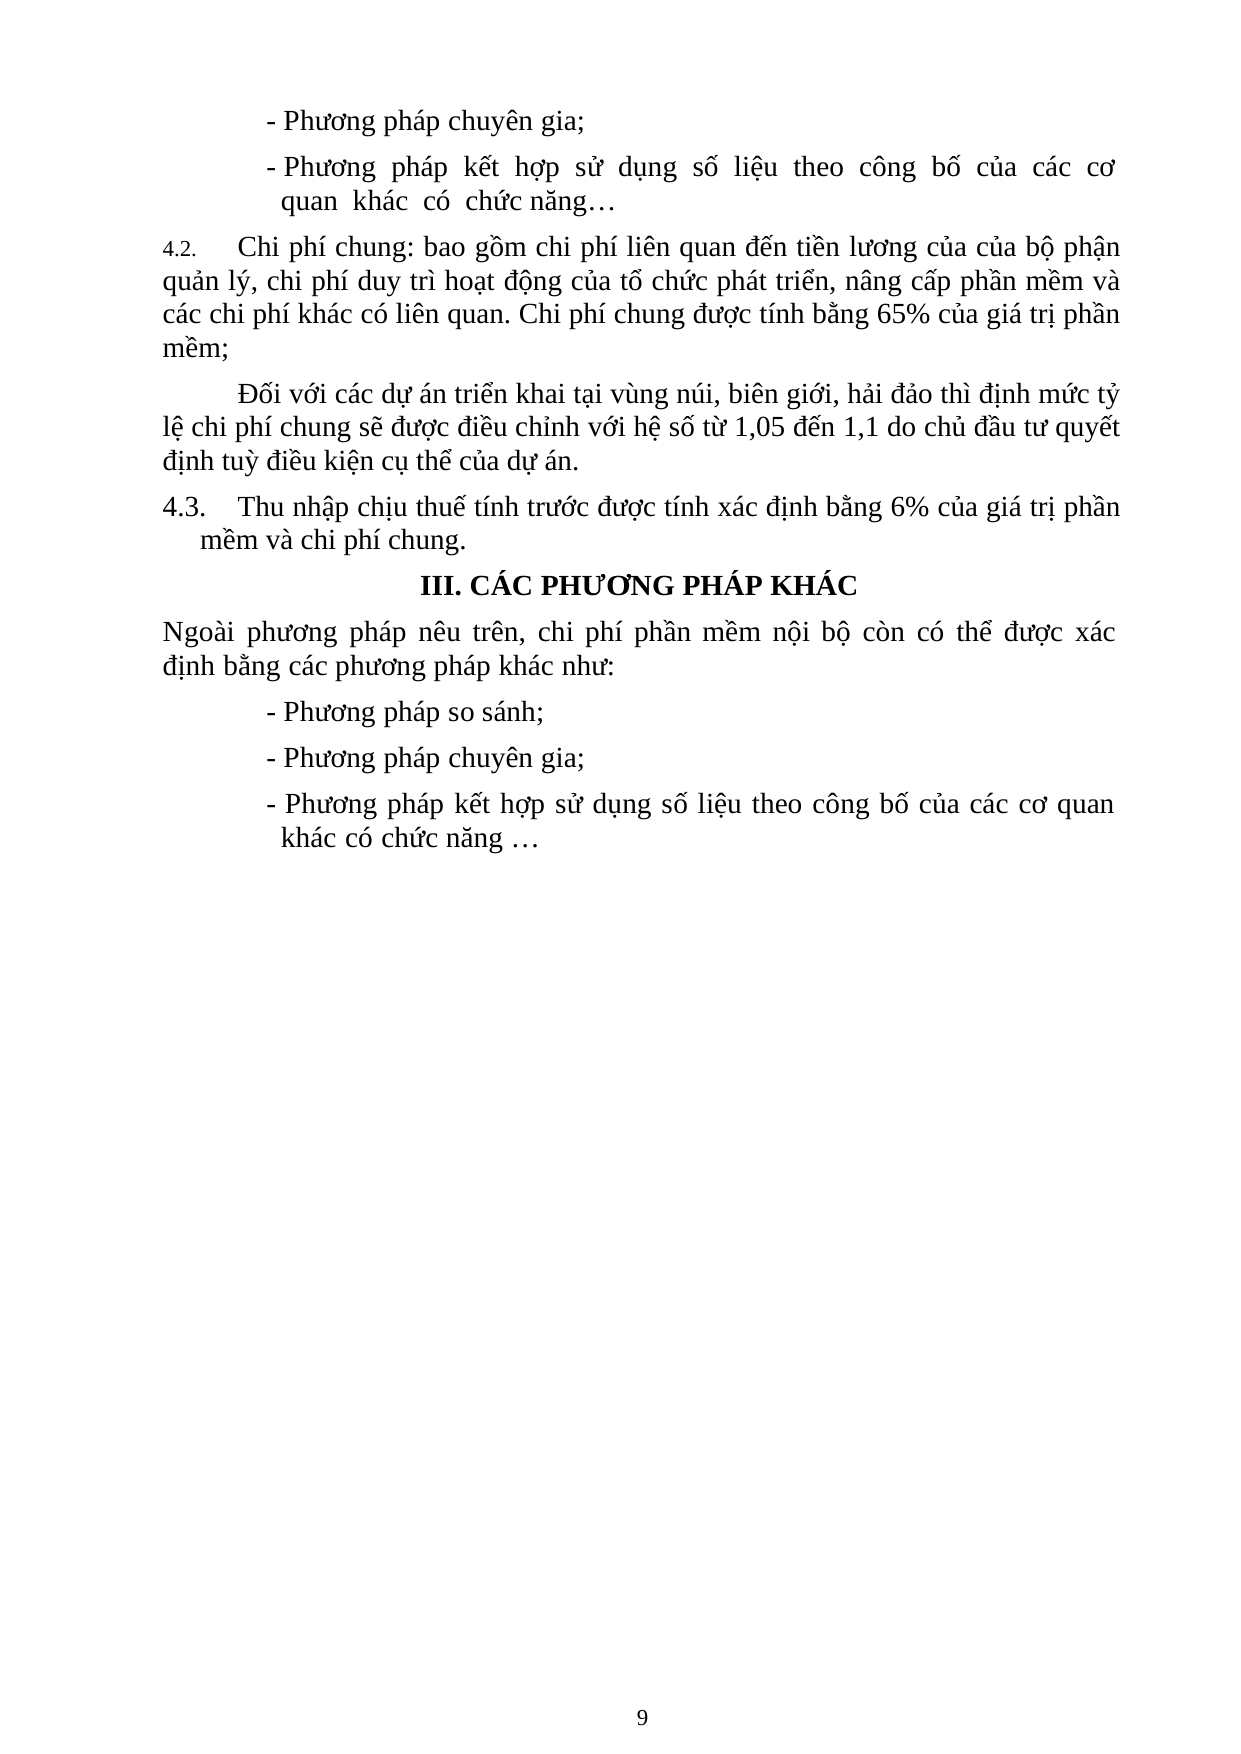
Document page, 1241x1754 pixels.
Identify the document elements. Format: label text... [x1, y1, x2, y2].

list Thu nhập chịu thuế tính trước được tính xác định bằng 6% của giá trị phần mềm và chi phí chung. [162, 489, 1122, 556]
text Ngoài phương pháp nêu trên, chi phí phần mềm nội bộ còn có thể được xác định bằng các phương pháp khác như: [162, 614, 1116, 682]
text Đối với các dự án triển khai tại vùng núi, biên giới, hải đảo thì định mức tỷ lệ chi phí chung sẽ được điều chỉnh với hệ số từ 1,05 đến 1,1 do chủ đầu tư quyết định tuỳ điều kiện cụ thể của dự án. [162, 376, 1122, 476]
text - Phương pháp kết hợp sử dụng số liệu theo công bố của các cơ quan khác có chức năng… [266, 149, 1116, 217]
text - Phương pháp chuyên gia; [266, 740, 1116, 774]
subtitle III. CÁC PHƯƠNG PHÁP KHÁC [162, 568, 1116, 602]
text - Phương pháp kết hợp sử dụng số liệu theo công bố của các cơ quan khác có chức năng … [266, 786, 1116, 853]
text - Phương pháp chuyên gia; [266, 103, 1116, 137]
list Chi phí chung: bao gồm chi phí liên quan đến tiền lương của của bộ phận quản lý, chi phí duy trì hoạt động của tổ chức phát triển, nâng cấp phần mềm và các chi phí khác có liên quan. Chi phí chung được tính bằng 65% của giá trị phần mềm; [162, 229, 1122, 363]
text - Phương pháp so sánh; [266, 694, 1116, 728]
